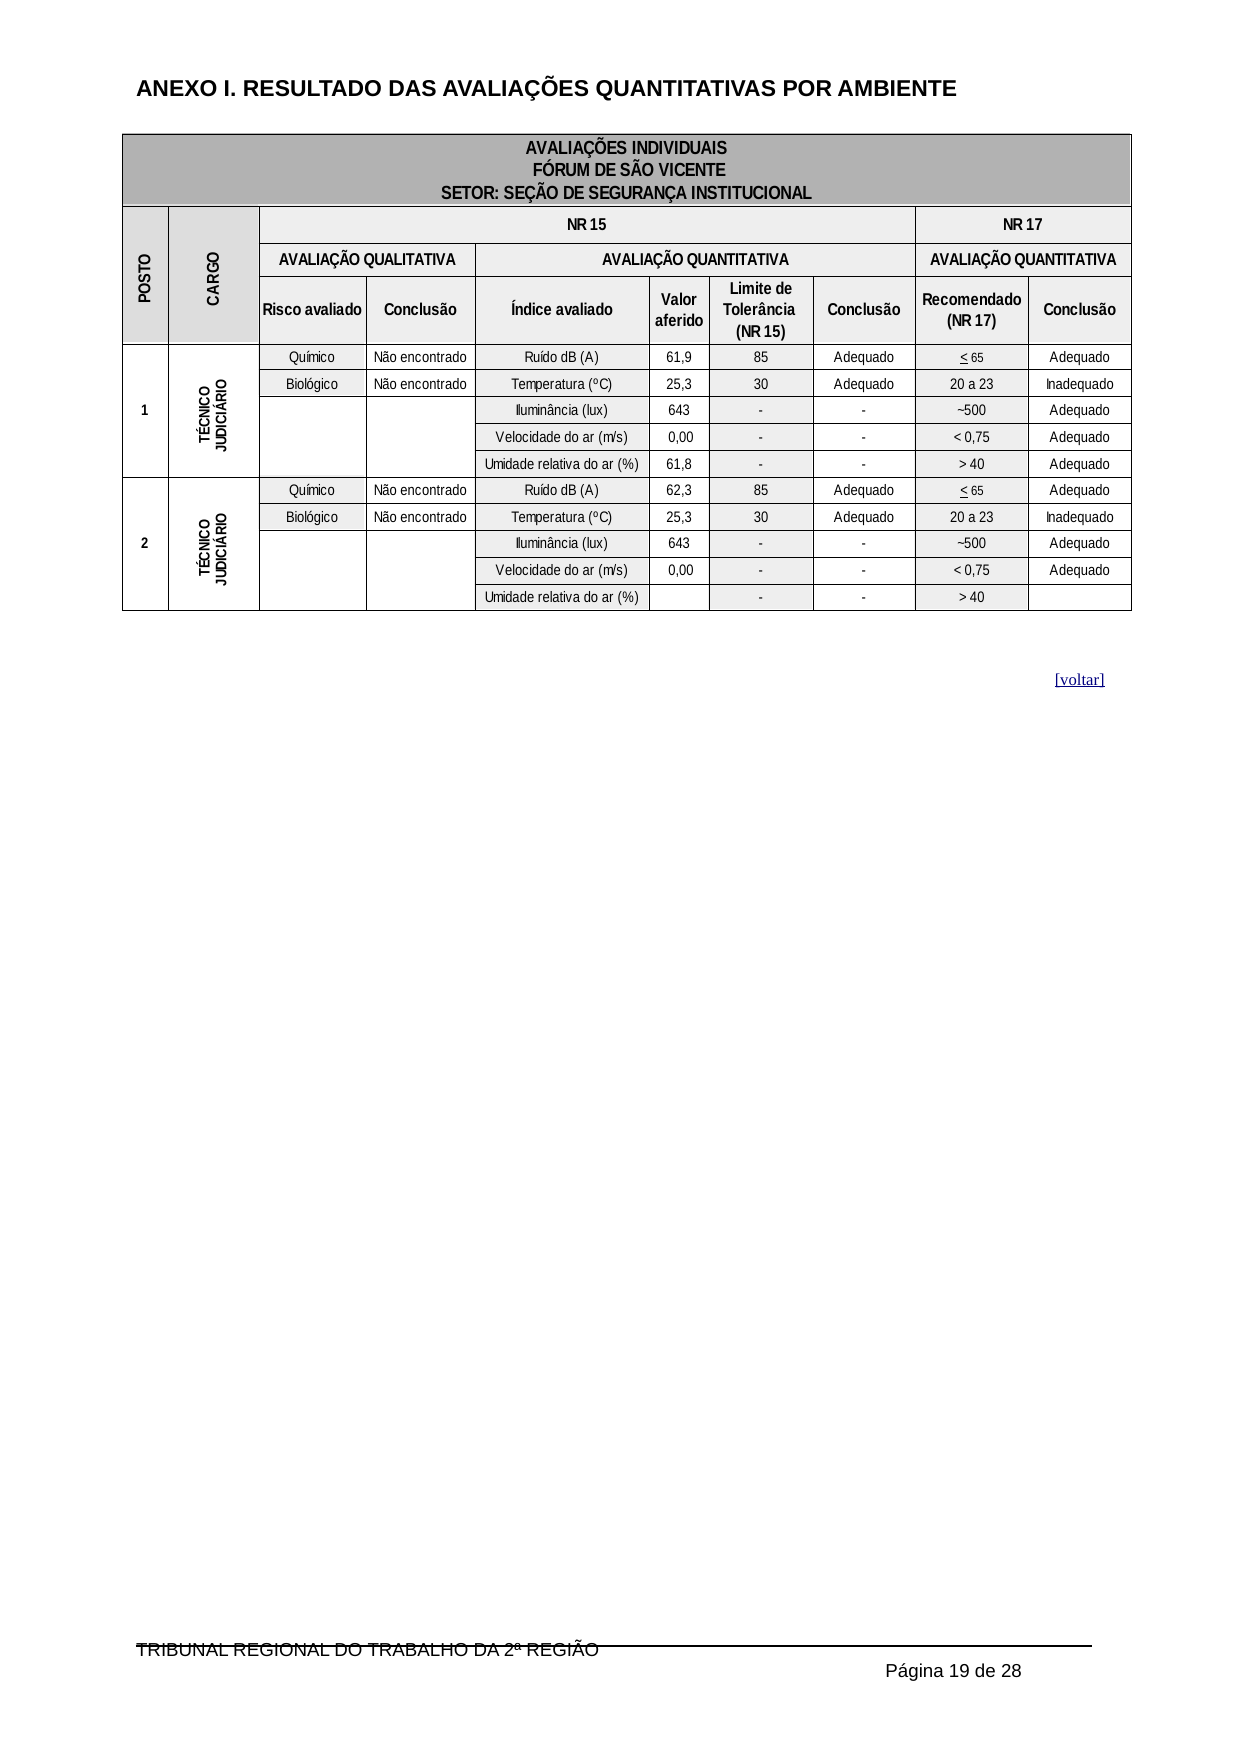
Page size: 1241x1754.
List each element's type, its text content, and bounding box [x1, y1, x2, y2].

text [voltar] [136, 669, 1104, 689]
text ANEXO I. RESULTADO DAS AVALIAÇÕES QUANTITATIVAS POR AMBIENTE [136, 75, 1104, 101]
